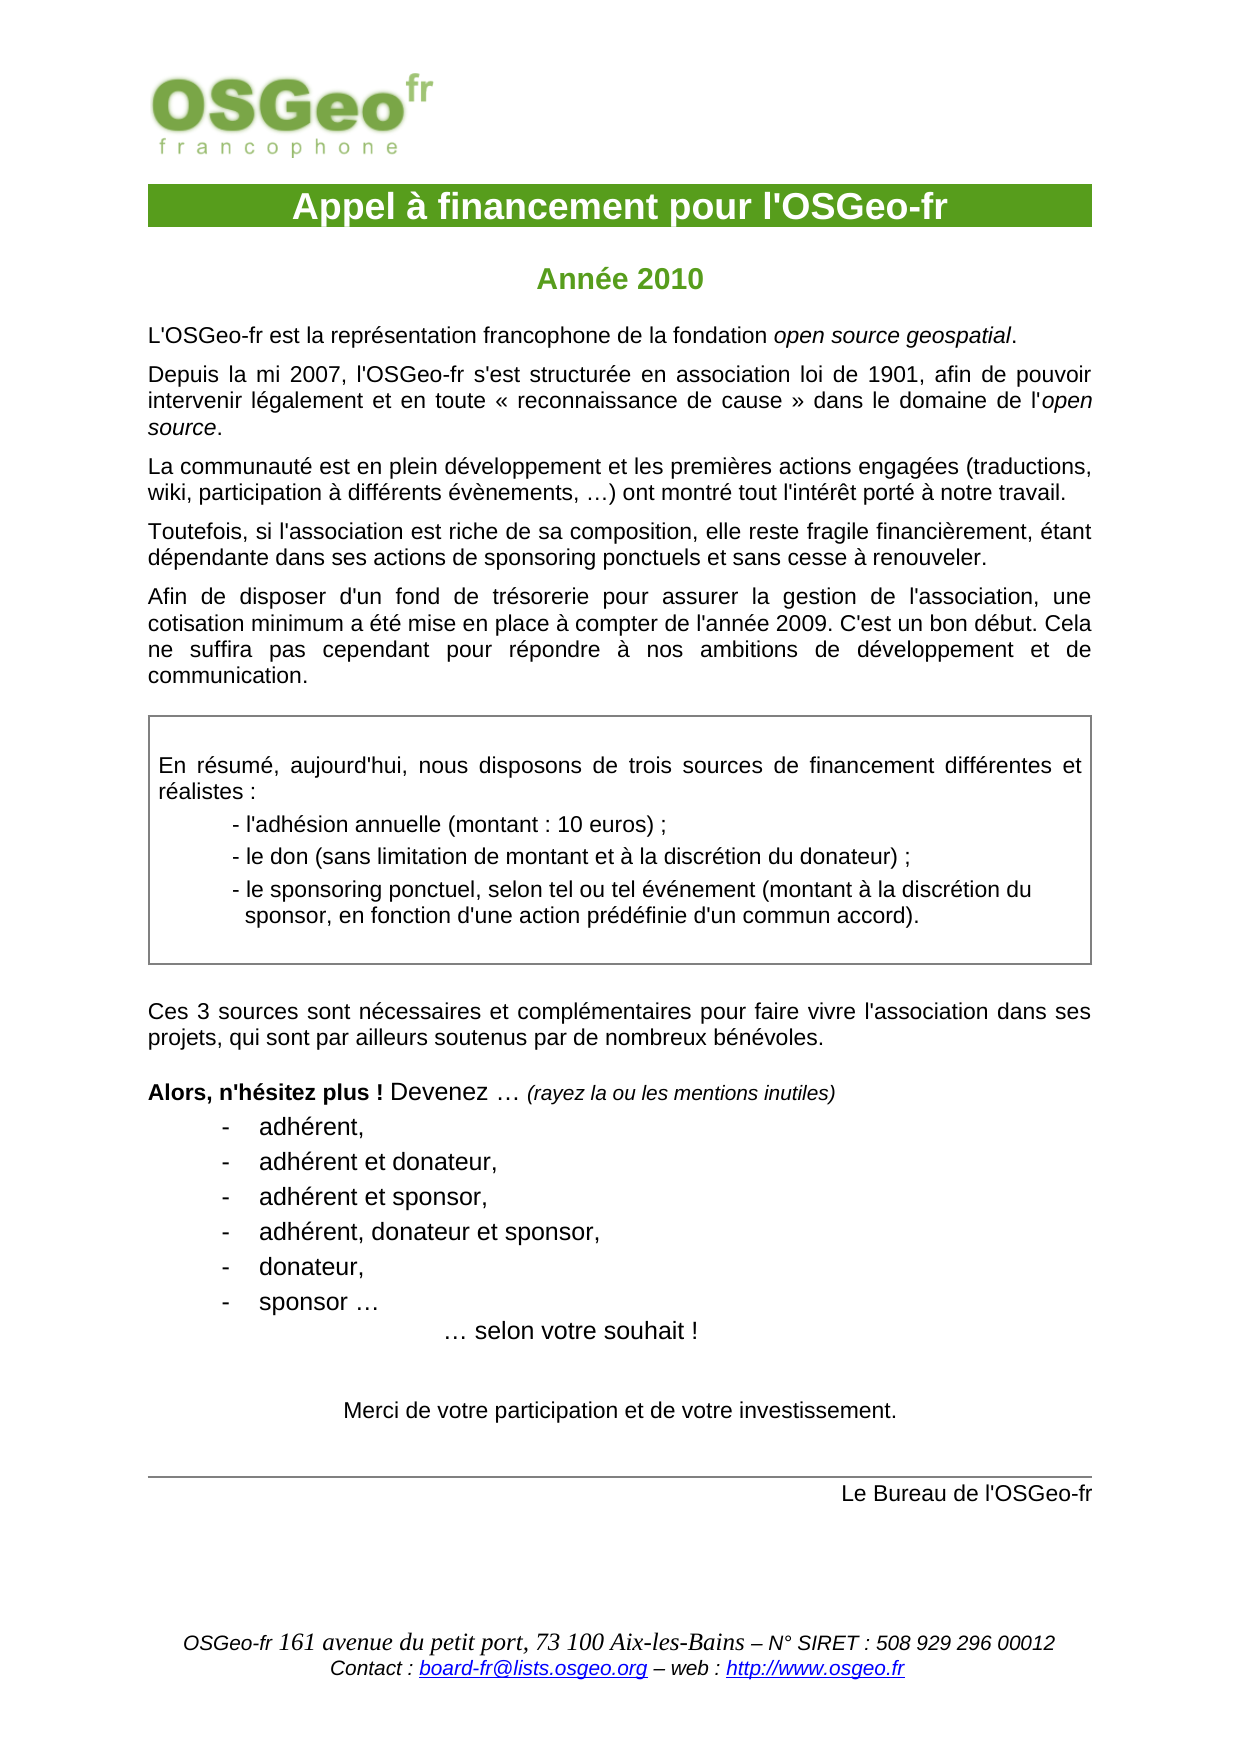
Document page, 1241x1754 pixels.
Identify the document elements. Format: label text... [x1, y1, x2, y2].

list adhérent, [221, 1112, 1092, 1141]
text Le Bureau de l'OSGeo-fr [148, 1478, 1092, 1507]
text En résumé, aujourd'hui, nous disposons de trois sources de financement différentes et réalistes : [150, 747, 1090, 804]
text Ces 3 sources sont nécessaires et complémentaires pour faire vivre l'association dans ses projets, qui sont par ailleurs soutenus par de nombreux bénévoles. [148, 998, 1092, 1051]
list adhérent et donateur, [221, 1147, 1092, 1176]
text Alors, n'hésitez plus ! Devenez … (rayez la ou les mentions inutiles) [148, 1077, 1092, 1106]
text - l'adhésion annuelle (montant : 10 euros) ; [150, 806, 1090, 837]
list sponsor … [221, 1287, 1092, 1316]
text Appel à financement pour l'OSGeo-fr [148, 184, 1092, 227]
picture [150, 73, 434, 158]
list adhérent et sponsor, [221, 1182, 1092, 1211]
text sponsor, en fonction d'une action prédéfinie d'un commun accord). [150, 898, 1090, 928]
text La communauté est en plein développement et les premières actions engagées (traductions, wiki, participation à différents évènements, …) ont montré tout l'intérêt porté à notre travail. [148, 453, 1092, 505]
list adhérent, donateur et sponsor, [221, 1217, 1092, 1246]
text - le sponsoring ponctuel, selon tel ou tel événement (montant à la discrétion du [150, 872, 1090, 898]
text - le don (sans limitation de montant et à la discrétion du donateur) ; [150, 839, 1090, 869]
list donateur, [221, 1252, 1092, 1281]
text … selon votre souhait ! [371, 1316, 1092, 1344]
text Afin de disposer d'un fond de trésorerie pour assurer la gestion de l'association, une cotisation minimum a été mise en place à compter de l'année 2009. C'est un bon début. Cela ne suffira pas cependant pour répondre à nos ambitions de développement et de communication. [148, 583, 1092, 688]
text Toutefois, si l'association est riche de sa composition, elle reste fragile financièrement, étant dépendante dans ses actions de sponsoring ponctuels et sans cesse à renouveler. [148, 518, 1092, 571]
text Merci de votre participation et de votre investissement. [148, 1397, 1092, 1423]
text L'OSGeo-fr est la représentation francophone de la fondation open source geospatial. [148, 322, 1092, 349]
text Année 2010 [148, 261, 1092, 296]
text Depuis la mi 2007, l'OSGeo-fr s'est structurée en association loi de 1901, afin de pouvoir intervenir légalement et en toute « reconnaissance de cause » dans le domaine de l'open source. [148, 361, 1092, 440]
